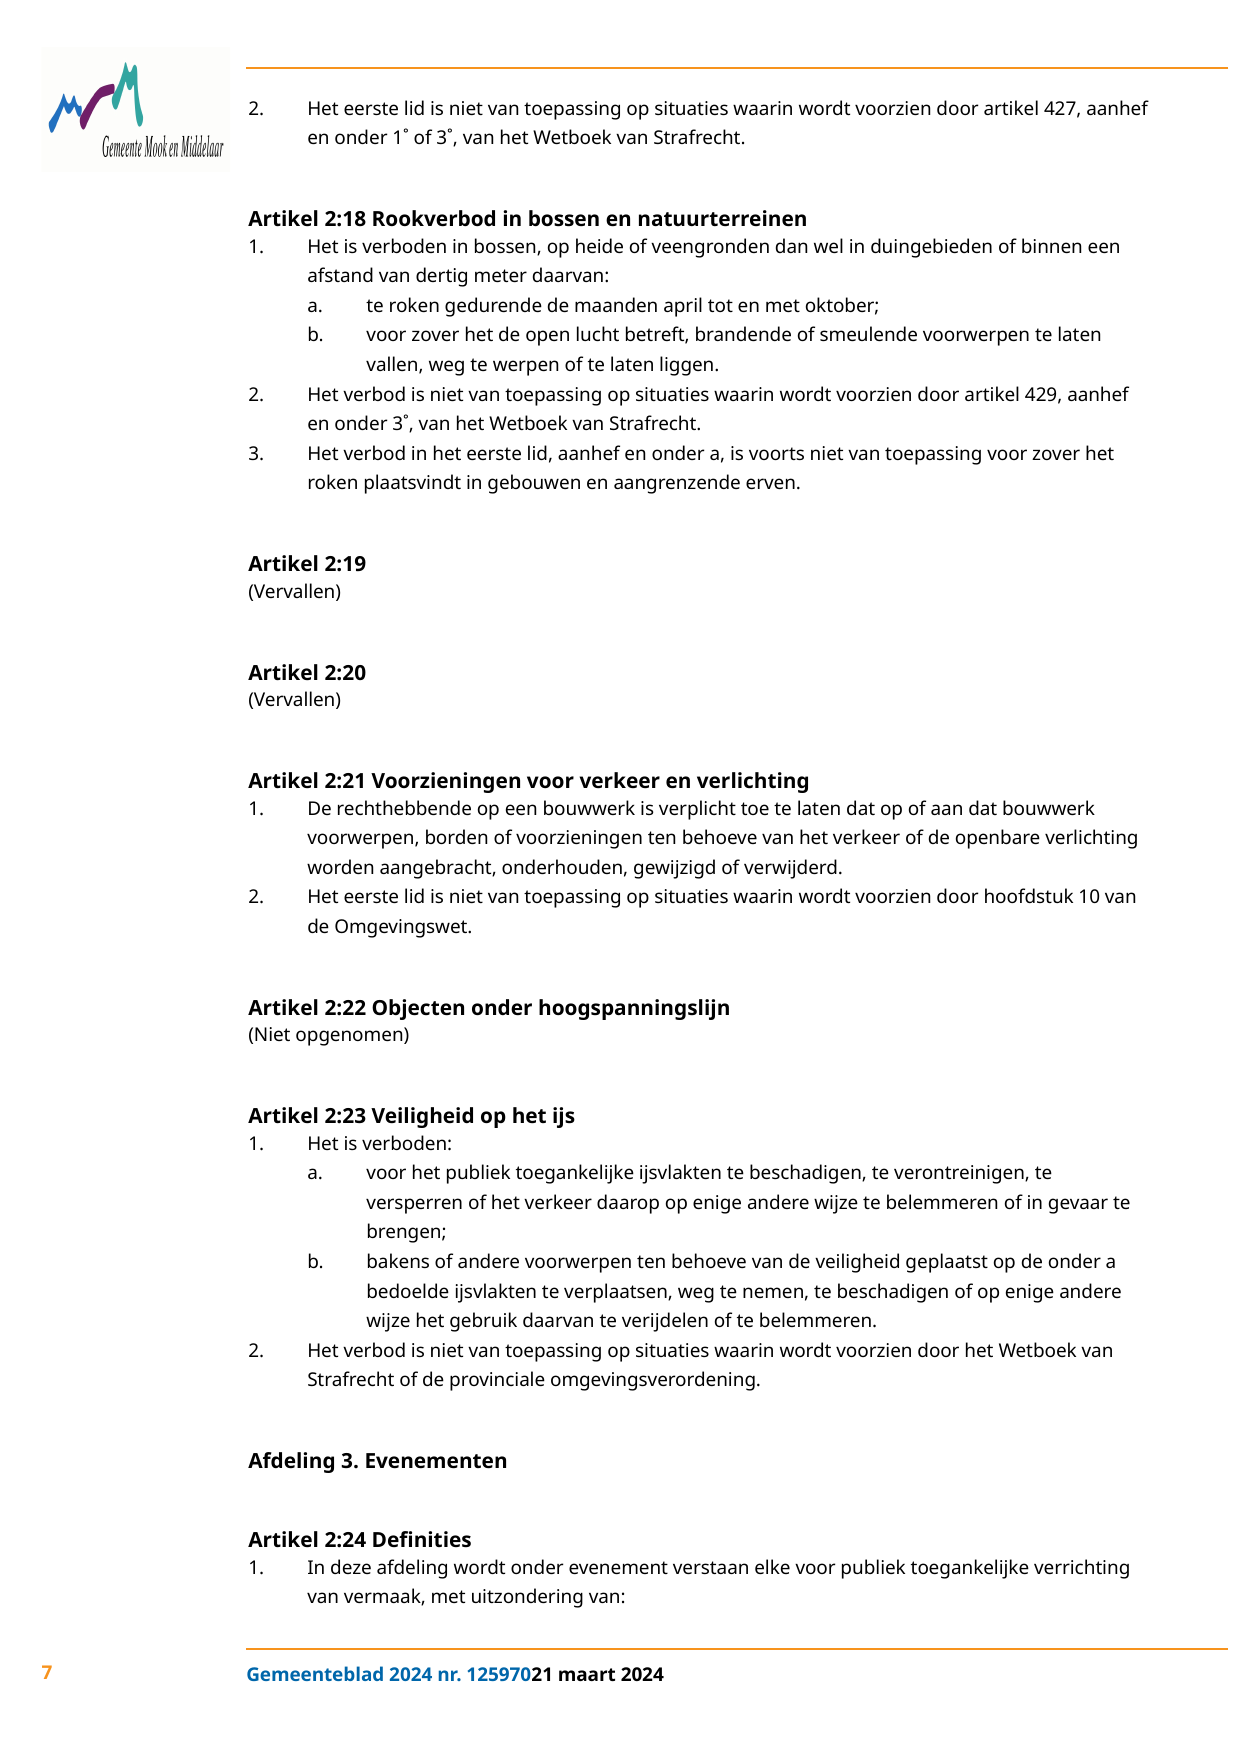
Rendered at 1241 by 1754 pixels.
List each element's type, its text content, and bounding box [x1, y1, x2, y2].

list voor zover het de open lucht betreft, brandende of smeulende voorwerpen te laten vallen, weg te werpen of te laten liggen. [307, 322, 1152, 377]
list Het eerste lid is niet van toepassing op situaties waarin wordt voorzien door hoofdstuk 10 van de Omgevingswet. [248, 883, 1152, 939]
text Artikel 2:23 Veiligheid op het ijs [248, 1102, 1152, 1130]
list te roken gedurende de maanden april tot en met oktober; [307, 292, 1152, 318]
list Het verbod in het eerste lid, aanhef en onder a, is voorts niet van toepassing voor zover het roken plaatsvindt in gebouwen en aangrenzende erven. [248, 440, 1152, 495]
list bakens of andere voorwerpen ten behoeve van de veiligheid geplaatst op de onder a bedoelde ijsvlakten te verplaatsen, weg te nemen, te beschadigen of op enige andere wijze het gebruik daarvan te verijdelen of te belemmeren. [307, 1248, 1152, 1333]
text Afdeling 3. Evenementen [248, 1447, 1152, 1475]
list voor het publiek toegankelijke ijsvlakten te beschadigen, te verontreinigen, te versperren of het verkeer daarop op enige andere wijze te belemmeren of in gevaar te brengen; [307, 1159, 1152, 1244]
list Het is verboden: [248, 1130, 1152, 1156]
text Artikel 2:24 Definities [248, 1526, 1152, 1554]
list Het verbod is niet van toepassing op situaties waarin wordt voorzien door artikel 429, aanhef en onder 3˚, van het Wetboek van Strafrecht. [248, 381, 1152, 436]
picture [41, 47, 231, 172]
text (Vervallen) [248, 578, 1152, 604]
list In deze afdeling wordt onder evenement verstaan elke voor publiek toegankelijke verrichting van vermaak, met uitzondering van: [248, 1554, 1152, 1609]
list Het eerste lid is niet van toepassing op situaties waarin wordt voorzien door artikel 427, aanhef en onder 1˚ of 3˚, van het Wetboek van Strafrecht. [248, 95, 1152, 150]
text (Vervallen) [248, 686, 1152, 712]
text Artikel 2:21 Voorzieningen voor verkeer en verlichting [248, 766, 1152, 795]
text Artikel 2:18 Rookverbod in bossen en natuurterreinen [248, 204, 1152, 233]
text Artikel 2:19 [248, 549, 1152, 578]
list Het is verboden in bossen, op heide of veengronden dan wel in duingebieden of binnen een afstand van dertig meter daarvan: [248, 233, 1152, 288]
list Het verbod is niet van toepassing op situaties waarin wordt voorzien door het Wetboek van Strafrecht of de provinciale omgevingsverordening. [248, 1337, 1152, 1392]
text Artikel 2:20 [248, 658, 1152, 686]
text Artikel 2:22 Objecten onder hoogspanningslijn [248, 993, 1152, 1022]
text (Niet opgenomen) [248, 1022, 1152, 1047]
list De rechthebbende op een bouwwerk is verplicht toe te laten dat op of aan dat bouwwerk voorwerpen, borden of voorzieningen ten behoeve van het verkeer of de openbare verlichting worden aangebracht, onderhouden, gewijzigd of verwijderd. [248, 795, 1152, 880]
